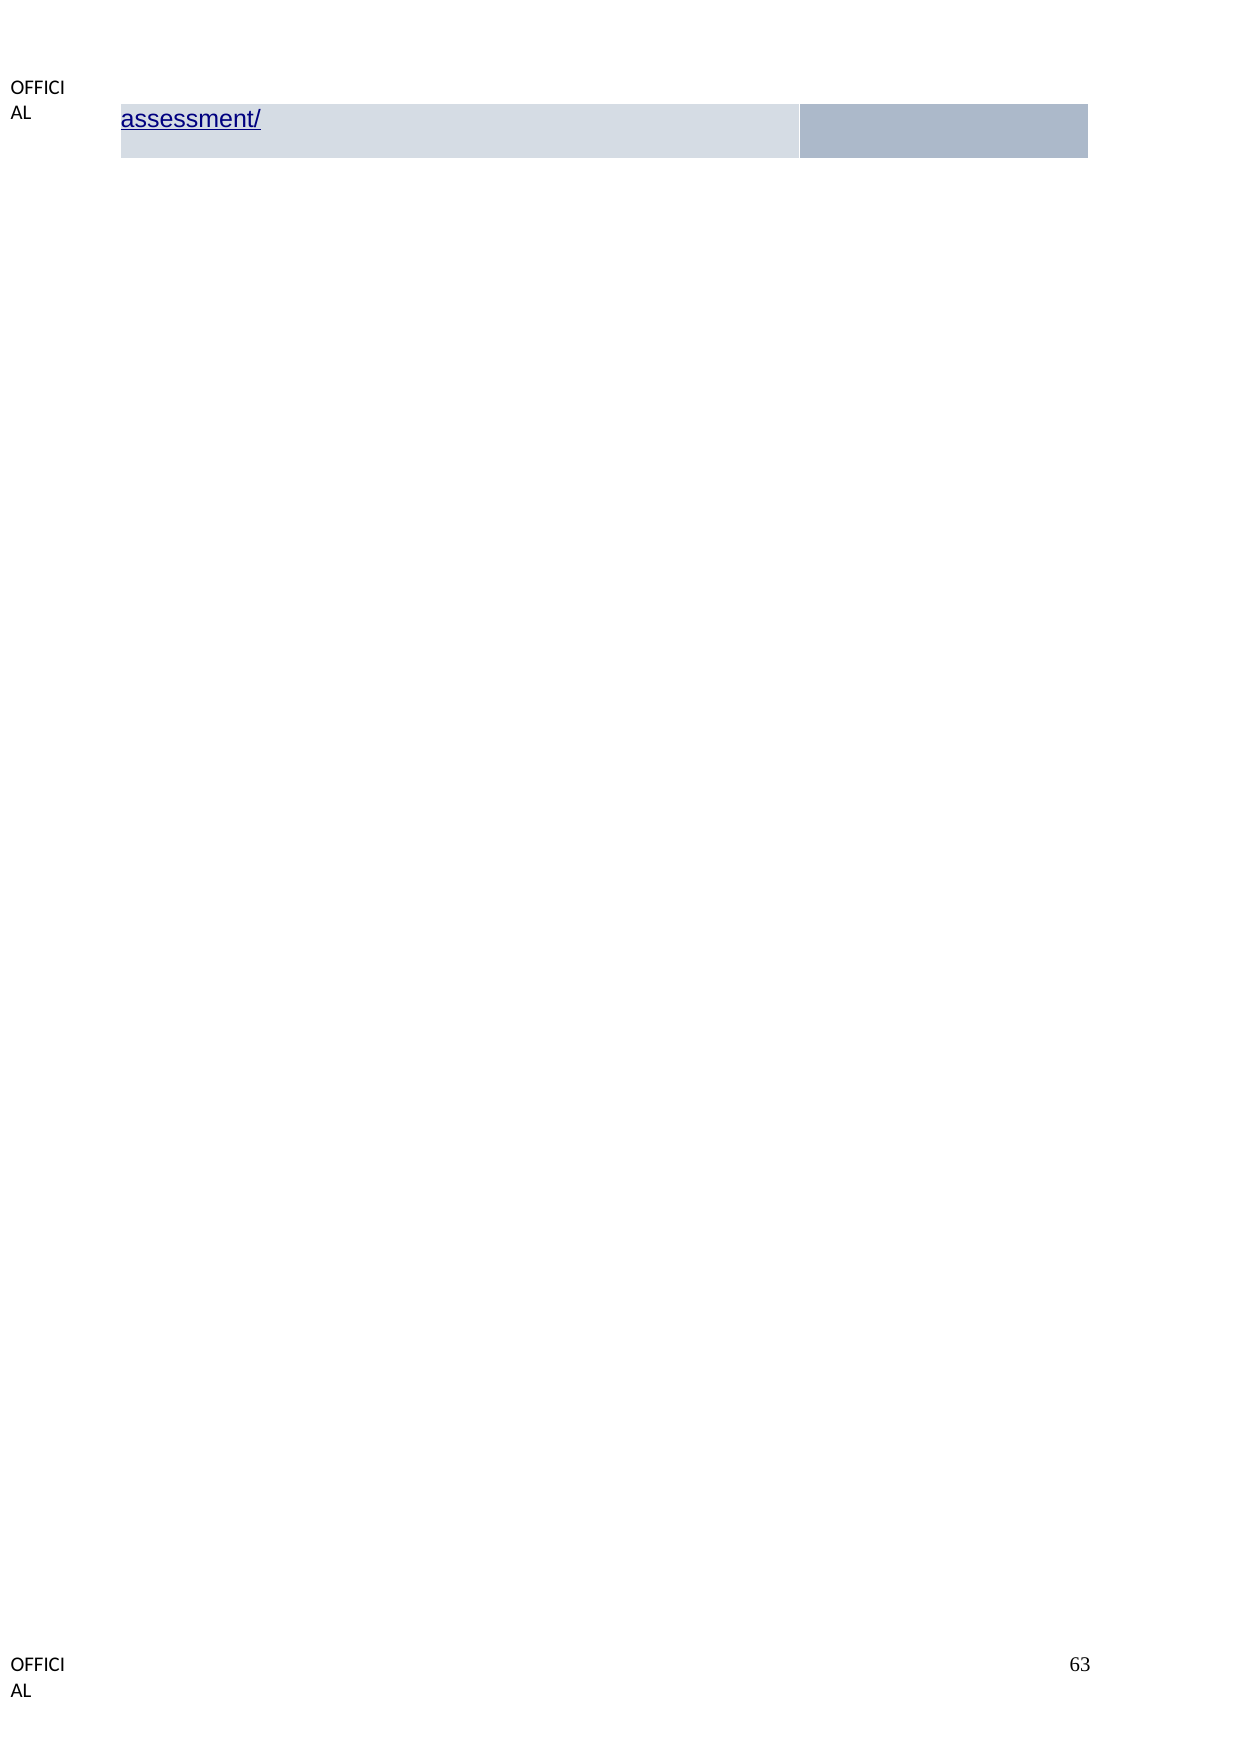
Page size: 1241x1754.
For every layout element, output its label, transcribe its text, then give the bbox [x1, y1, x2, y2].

table_cell [800, 104, 1088, 158]
table_cell assessment/ [121, 104, 799, 158]
